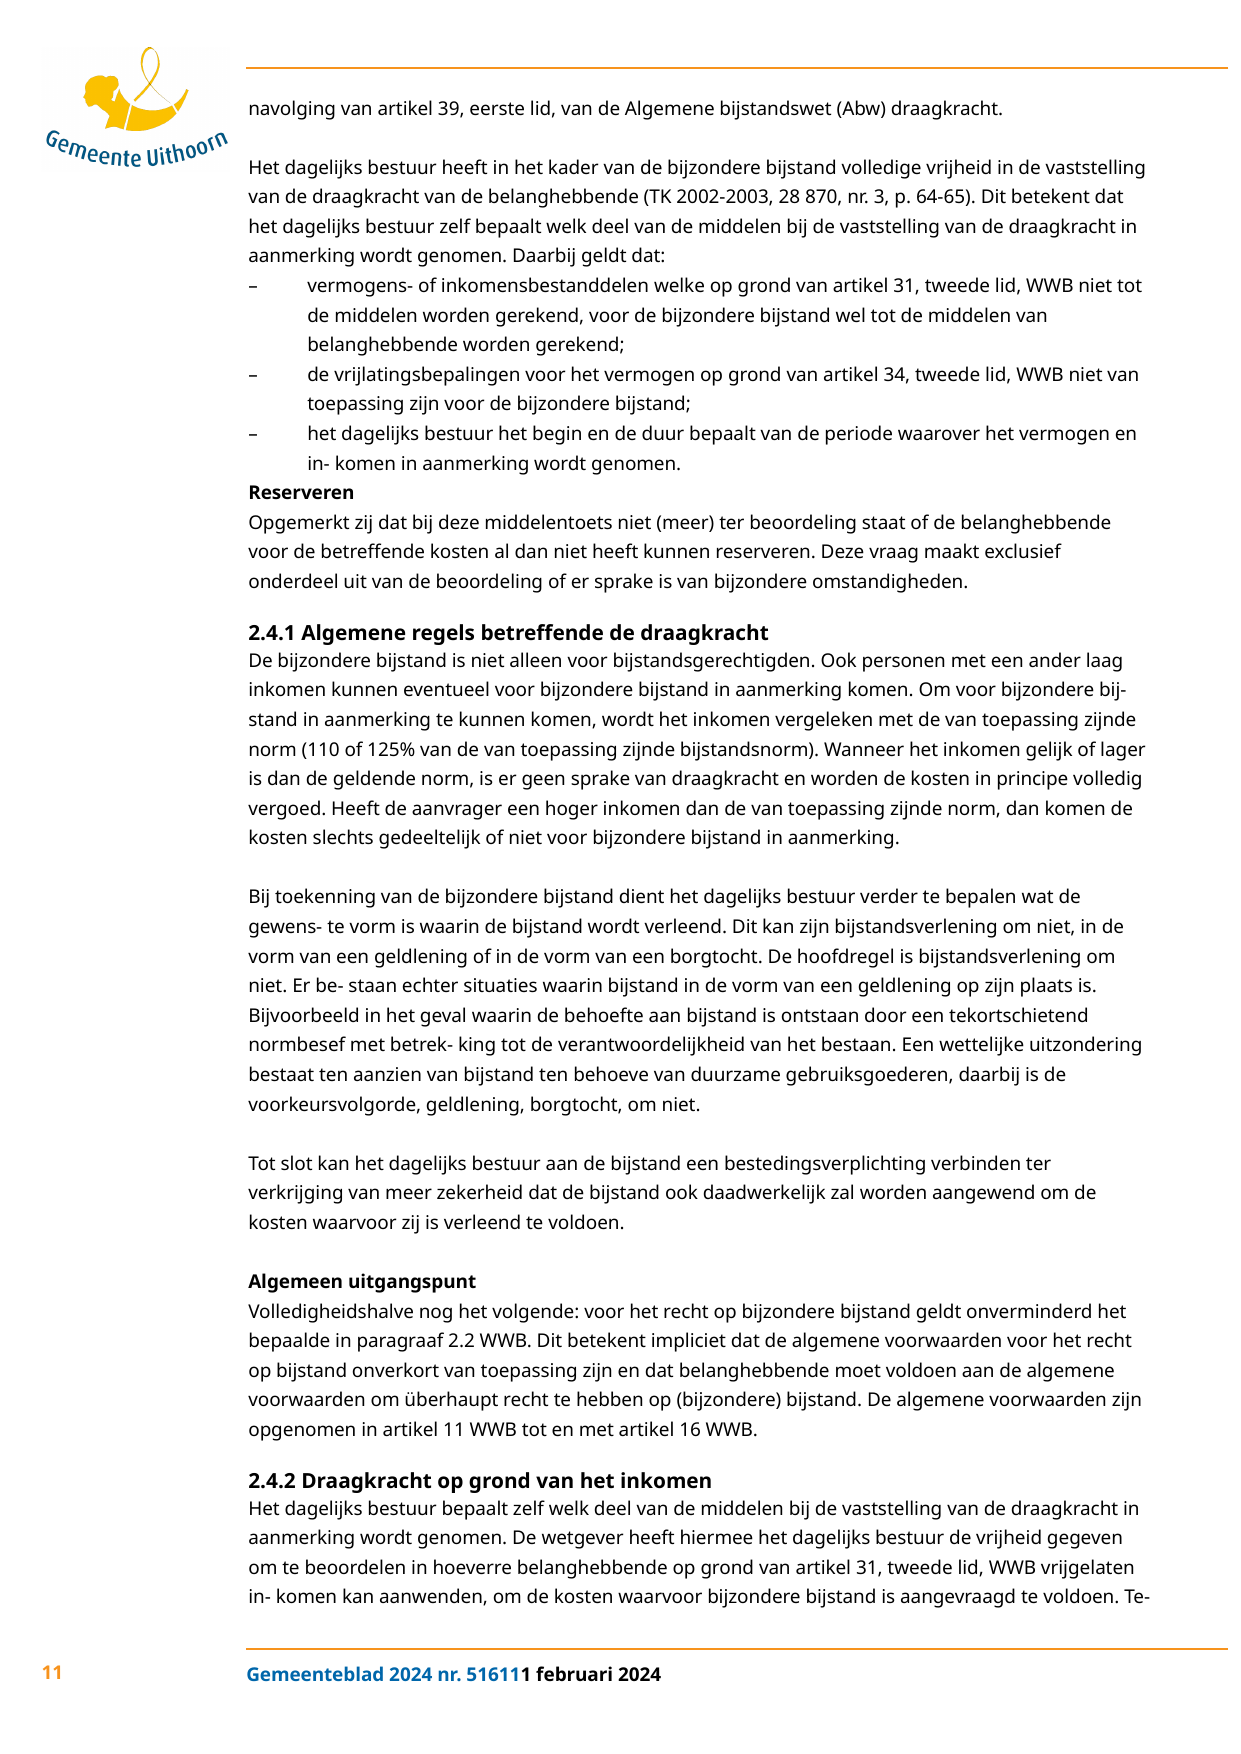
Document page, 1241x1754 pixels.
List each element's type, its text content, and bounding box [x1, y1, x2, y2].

list de vrijlatingsbepalingen voor het vermogen op grond van artikel 34, tweede lid, WWB niet van toepassing zijn voor de bijzondere bijstand; [248, 361, 1152, 416]
text Volledigheidshalve nog het volgende: voor het recht op bijzondere bijstand geldt onverminderd het bepaalde in paragraaf 2.2 WWB. Dit betekent impliciet dat de algemene voorwaarden voor het recht op bijstand onverkort van toepassing zijn en dat belanghebbende moet voldoen aan de algemene voorwaarden om überhaupt recht te hebben op (bijzondere) bijstand. De algemene voorwaarden zijn opgenomen in artikel 11 WWB tot en met artikel 16 WWB. [248, 1298, 1152, 1442]
list vermogens- of inkomensbestanddelen welke op grond van artikel 31, tweede lid, WWB niet tot de middelen worden gerekend, voor de bijzondere bijstand wel tot de middelen van belanghebbende worden gerekend; [248, 272, 1152, 357]
text Algemeen uitgangspunt [248, 1268, 1152, 1294]
text Het dagelijks bestuur heeft in het kader van de bijzondere bijstand volledige vrijheid in de vaststelling van de draagkracht van de belanghebbende (TK 2002-2003, 28 870, nr. 3, p. 64-65). Dit betekent dat het dagelijks bestuur zelf bepaalt welk deel van de middelen bij de vaststelling van de draagkracht in aanmerking wordt genomen. Daarbij geldt dat: [248, 154, 1152, 268]
list het dagelijks bestuur het begin en de duur bepaalt van de periode waarover het vermogen en in- komen in aanmerking wordt genomen. [248, 420, 1152, 476]
picture [41, 47, 231, 172]
text Reserveren [248, 479, 1152, 505]
text 2.4.2 Draagkracht op grond van het inkomen [248, 1467, 1152, 1495]
text Bij toekenning van de bijzondere bijstand dient het dagelijks bestuur verder te bepalen wat de gewens- te vorm is waarin de bijstand wordt verleend. Dit kan zijn bijstandsverlening om niet, in de vorm van een geldlening of in de vorm van een borgtocht. De hoofdregel is bijstandsverlening om niet. Er be- staan echter situaties waarin bijstand in de vorm van een geldlening op zijn plaats is. Bijvoorbeeld in het geval waarin de behoefte aan bijstand is ontstaan door een tekortschietend normbesef met betrek- king tot de verantwoordelijkheid van het bestaan. Een wettelijke uitzondering bestaat ten aanzien van bijstand ten behoeve van duurzame gebruiksgoederen, daarbij is de voorkeursvolgorde, geldlening, borgtocht, om niet. [248, 884, 1152, 1116]
text Tot slot kan het dagelijks bestuur aan de bijstand een bestedingsverplichting verbinden ter verkrijging van meer zekerheid dat de bijstand ook daadwerkelijk zal worden aangewend om de kosten waarvoor zij is verleend te voldoen. [248, 1150, 1152, 1235]
text navolging van artikel 39, eerste lid, van de Algemene bijstandswet (Abw) draagkracht. [248, 95, 1152, 121]
text De bijzondere bijstand is niet alleen voor bijstandsgerechtigden. Ook personen met een ander laag inkomen kunnen eventueel voor bijzondere bijstand in aanmerking komen. Om voor bijzondere bij- stand in aanmerking te kunnen komen, wordt het inkomen vergeleken met de van toepassing zijnde norm (110 of 125% van de van toepassing zijnde bijstandsnorm). Wanneer het inkomen gelijk of lager is dan de geldende norm, is er geen sprake van draagkracht en worden de kosten in principe volledig vergoed. Heeft de aanvrager een hoger inkomen dan de van toepassing zijnde norm, dan komen de kosten slechts gedeeltelijk of niet voor bijzondere bijstand in aanmerking. [248, 647, 1152, 850]
text Opgemerkt zij dat bij deze middelentoets niet (meer) ter beoordeling staat of de belanghebbende voor de betreffende kosten al dan niet heeft kunnen reserveren. Deze vraag maakt exclusief onderdeel uit van de beoordeling of er sprake is van bijzondere omstandigheden. [248, 509, 1152, 594]
text Het dagelijks bestuur bepaalt zelf welk deel van de middelen bij de vaststelling van de draagkracht in aanmerking wordt genomen. De wetgever heeft hiermee het dagelijks bestuur de vrijheid gegeven om te beoordelen in hoeverre belanghebbende op grond van artikel 31, tweede lid, WWB vrijgelaten in- komen kan aanwenden, om de kosten waarvoor bijzondere bijstand is aangevraagd te voldoen. Te- [248, 1495, 1152, 1609]
text 2.4.1 Algemene regels betreffende de draagkracht [248, 618, 1152, 647]
